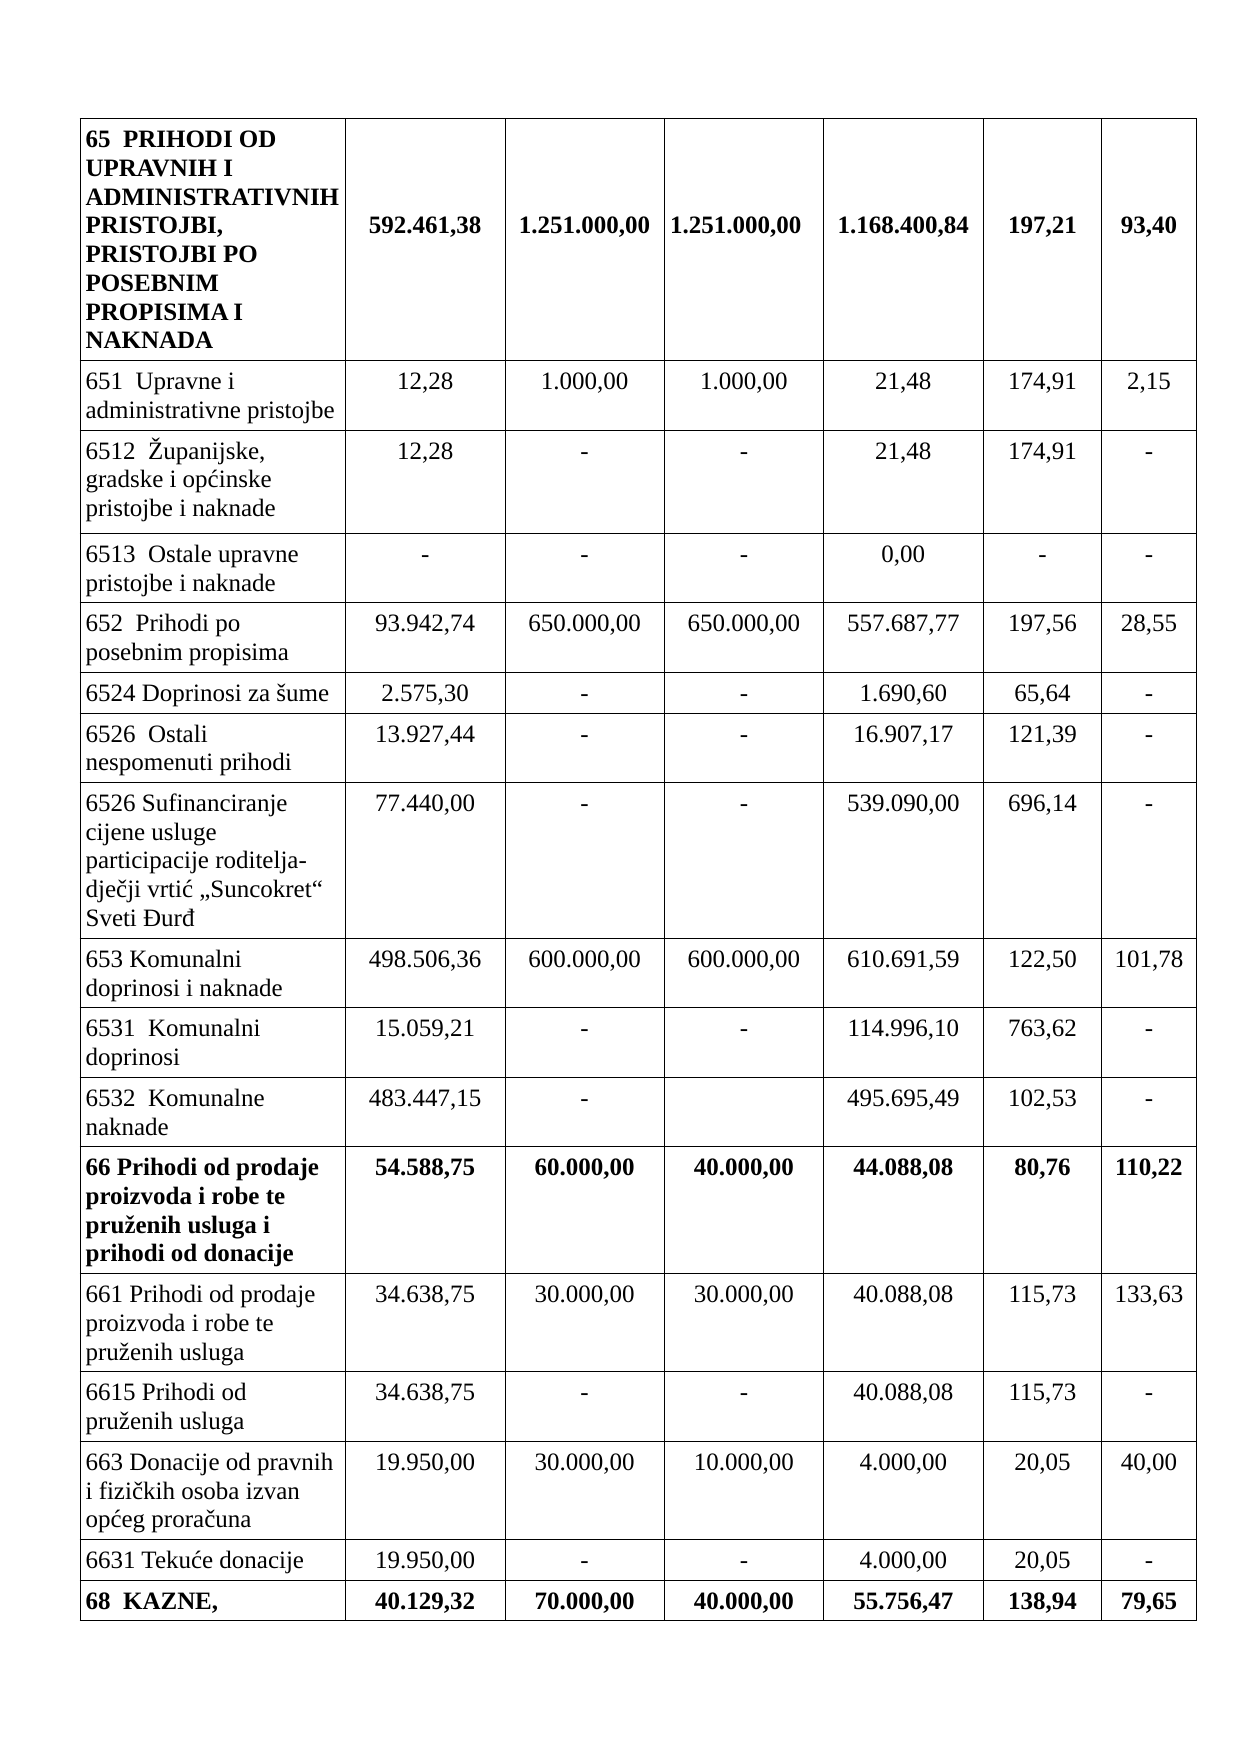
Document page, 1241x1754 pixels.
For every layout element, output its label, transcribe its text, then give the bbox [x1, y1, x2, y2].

table_cell - [506, 1540, 664, 1580]
table_cell - [665, 1540, 823, 1580]
table_cell 0,00 [824, 534, 983, 602]
table_cell 6526 Sufinanciranje cijene usluge participacije roditelja-dječji vrtić „Suncokret“ Sveti Đurđ [81, 783, 345, 938]
table_cell 44.088,08 [824, 1147, 983, 1273]
table_cell 34.638,75 [346, 1372, 505, 1441]
table_cell 6532 Komunalne naknade [81, 1078, 345, 1146]
table_cell 600.000,00 [665, 939, 823, 1007]
table_cell - [506, 534, 664, 602]
table_cell 60.000,00 [506, 1147, 664, 1273]
table_cell 40.088,08 [824, 1274, 983, 1371]
table_cell 763,62 [984, 1008, 1101, 1077]
table_cell - [665, 783, 823, 938]
table_cell 652 Prihodi po posebnim propisima [81, 603, 345, 672]
table_cell 557.687,77 [824, 603, 983, 672]
table_cell [665, 1078, 823, 1146]
table_cell 592.461,38 [346, 119, 505, 360]
table_cell - [665, 714, 823, 782]
table_cell 6524 Doprinosi za šume [81, 673, 345, 712]
table_cell 1.000,00 [506, 361, 664, 429]
table_cell 65 PRIHODI OD UPRAVNIH I ADMINISTRATIVNIH PRISTOJBI, PRISTOJBI PO POSEBNIM PROPISIMA I NAKNADA [81, 119, 345, 360]
table_cell 79,65 [1102, 1581, 1196, 1620]
table_cell 93,40 [1102, 119, 1196, 360]
table_cell - [665, 1372, 823, 1441]
table_cell - [506, 783, 664, 938]
table_cell - [346, 534, 505, 602]
table_cell 20,05 [984, 1442, 1101, 1539]
table_cell 1.168.400,84 [824, 119, 983, 360]
table_cell 2.575,30 [346, 673, 505, 712]
table_cell 19.950,00 [346, 1442, 505, 1539]
table_cell 133,63 [1102, 1274, 1196, 1371]
table_cell 498.506,36 [346, 939, 505, 1007]
table_cell 1.000,00 [665, 361, 823, 429]
table_cell - [1102, 534, 1196, 602]
table_cell - [1102, 1540, 1196, 1580]
table_cell 122,50 [984, 939, 1101, 1007]
table_cell 663 Donacije od pravnih i fizičkih osoba izvan općeg proračuna [81, 1442, 345, 1539]
table_cell 93.942,74 [346, 603, 505, 672]
table_cell 6513 Ostale upravne pristojbe i naknade [81, 534, 345, 602]
table_cell 110,22 [1102, 1147, 1196, 1273]
table_cell - [506, 673, 664, 712]
table_cell 80,76 [984, 1147, 1101, 1273]
table_cell - [1102, 431, 1196, 533]
table_cell 661 Prihodi od prodaje proizvoda i robe te pruženih usluga [81, 1274, 345, 1371]
table_cell 197,56 [984, 603, 1101, 672]
table_cell 30.000,00 [506, 1442, 664, 1539]
table_cell 1.251.000,00 [506, 119, 664, 360]
table_cell 610.691,59 [824, 939, 983, 1007]
table_cell 6526 Ostali nespomenuti prihodi [81, 714, 345, 782]
table_cell 68 KAZNE, [81, 1581, 345, 1620]
table_cell 16.907,17 [824, 714, 983, 782]
table_cell 4.000,00 [824, 1442, 983, 1539]
table_cell 40.088,08 [824, 1372, 983, 1441]
table_cell - [1102, 673, 1196, 712]
table_cell - [1102, 783, 1196, 938]
table_cell 650.000,00 [506, 603, 664, 672]
table_cell 6631 Tekuće donacije [81, 1540, 345, 1580]
table_cell 21,48 [824, 431, 983, 533]
table_cell - [506, 1008, 664, 1077]
table_cell 12,28 [346, 361, 505, 429]
table_cell 66 Prihodi od prodaje proizvoda i robe te pruženih usluga i prihodi od donacije [81, 1147, 345, 1273]
table_cell 197,21 [984, 119, 1101, 360]
table_cell 6512 Županijske, gradske i općinske pristojbe i naknade [81, 431, 345, 533]
table_cell 101,78 [1102, 939, 1196, 1007]
table_cell - [506, 431, 664, 533]
table_cell 34.638,75 [346, 1274, 505, 1371]
table_cell - [984, 534, 1101, 602]
table_cell 174,91 [984, 431, 1101, 533]
table_cell 40.000,00 [665, 1147, 823, 1273]
table_cell 600.000,00 [506, 939, 664, 1007]
table_cell - [665, 534, 823, 602]
table_cell - [665, 1008, 823, 1077]
table_cell 651 Upravne i administrativne pristojbe [81, 361, 345, 429]
table_cell 114.996,10 [824, 1008, 983, 1077]
table_cell 6531 Komunalni doprinosi [81, 1008, 345, 1077]
table_cell 30.000,00 [506, 1274, 664, 1371]
table_cell 696,14 [984, 783, 1101, 938]
table_cell 6615 Prihodi od pruženih usluga [81, 1372, 345, 1441]
table_cell - [506, 714, 664, 782]
table_cell 28,55 [1102, 603, 1196, 672]
table_cell 138,94 [984, 1581, 1101, 1620]
table_cell 55.756,47 [824, 1581, 983, 1620]
table_cell 70.000,00 [506, 1581, 664, 1620]
table_cell 65,64 [984, 673, 1101, 712]
table_cell - [665, 431, 823, 533]
table_cell 40.000,00 [665, 1581, 823, 1620]
table_cell 1.251.000,00 [665, 119, 823, 360]
table_cell 483.447,15 [346, 1078, 505, 1146]
table_cell 12,28 [346, 431, 505, 533]
table_cell 102,53 [984, 1078, 1101, 1146]
table_cell 495.695,49 [824, 1078, 983, 1146]
table_cell 77.440,00 [346, 783, 505, 938]
table_cell 13.927,44 [346, 714, 505, 782]
table_cell - [1102, 1078, 1196, 1146]
table_cell - [1102, 1372, 1196, 1441]
table_cell 54.588,75 [346, 1147, 505, 1273]
table_cell 121,39 [984, 714, 1101, 782]
table_cell 174,91 [984, 361, 1101, 429]
table_cell - [506, 1078, 664, 1146]
table_cell 30.000,00 [665, 1274, 823, 1371]
table_cell 15.059,21 [346, 1008, 505, 1077]
table_cell 1.690,60 [824, 673, 983, 712]
table_cell 115,73 [984, 1274, 1101, 1371]
table_cell 653 Komunalni doprinosi i naknade [81, 939, 345, 1007]
table_cell 4.000,00 [824, 1540, 983, 1580]
table_cell 650.000,00 [665, 603, 823, 672]
table_cell 115,73 [984, 1372, 1101, 1441]
table_cell - [1102, 714, 1196, 782]
table_cell 2,15 [1102, 361, 1196, 429]
table_cell - [506, 1372, 664, 1441]
table_cell 40,00 [1102, 1442, 1196, 1539]
table_cell 10.000,00 [665, 1442, 823, 1539]
table_cell - [1102, 1008, 1196, 1077]
table_cell - [665, 673, 823, 712]
table_cell 21,48 [824, 361, 983, 429]
table_cell 40.129,32 [346, 1581, 505, 1620]
table_cell 19.950,00 [346, 1540, 505, 1580]
table_cell 20,05 [984, 1540, 1101, 1580]
table_cell 539.090,00 [824, 783, 983, 938]
